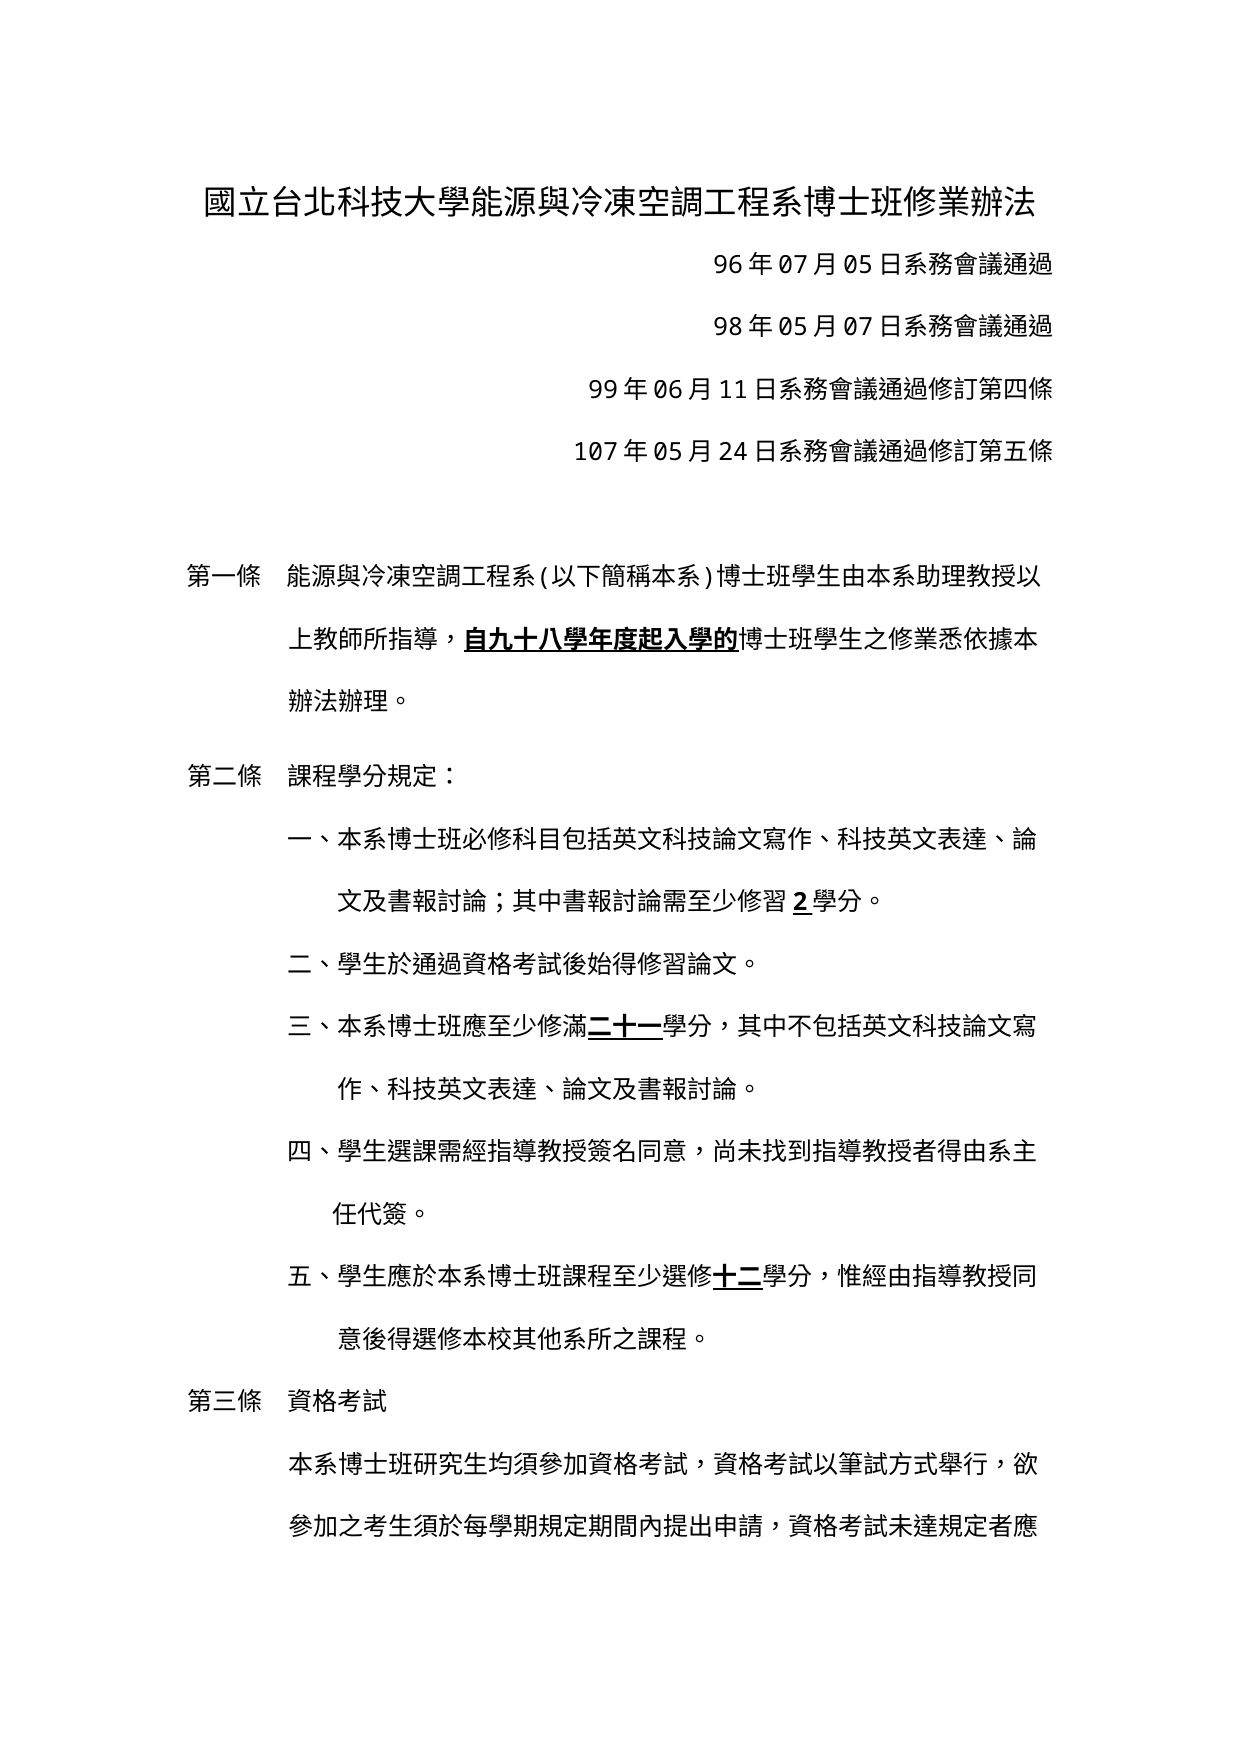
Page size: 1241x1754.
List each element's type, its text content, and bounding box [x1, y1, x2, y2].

text 99年06月11日系務會議通過修訂第四條 [187, 346, 1053, 408]
text 本系博士班研究生均須參加資格考試，資格考試以筆試方式舉行，欲參加之考生須於每學期規定期間內提出申請，資格考試未達規定者應 [288, 1421, 1053, 1546]
text 96年07月05日系務會議通過 [187, 221, 1053, 283]
text 107年05月24日系務會議通過修訂第五條 [187, 408, 1053, 471]
text 四、學生選課需經指導教授簽名同意，尚未找到指導教授者得由系主任代簽。 [287, 1108, 1053, 1233]
text 第二條 課程學分規定： [187, 733, 1053, 796]
text 一、本系博士班必修科目包括英文科技論文寫作、科技英文表達、論文及書報討論；其中書報討論需至少修習2學分。 [287, 796, 1053, 921]
text 第一條 能源與冷凍空調工程系(以下簡稱本系)博士班學生由本系助理教授以上教師所指導，自九十八學年度起入學的博士班學生之修業悉依據本辦法辦理。 [186, 533, 1053, 721]
text 國立台北科技大學能源與冷凍空調工程系博士班修業辦法 [187, 158, 1053, 221]
text 第三條 資格考試 [187, 1358, 1053, 1421]
text 二、學生於通過資格考試後始得修習論文。 [287, 921, 1053, 983]
text 98年05月07日系務會議通過 [187, 283, 1053, 346]
text 五、學生應於本系博士班課程至少選修十二學分，惟經由指導教授同意後得選修本校其他系所之課程。 [287, 1233, 1053, 1358]
text 三、本系博士班應至少修滿二十一學分，其中不包括英文科技論文寫作、科技英文表達、論文及書報討論。 [287, 983, 1053, 1108]
